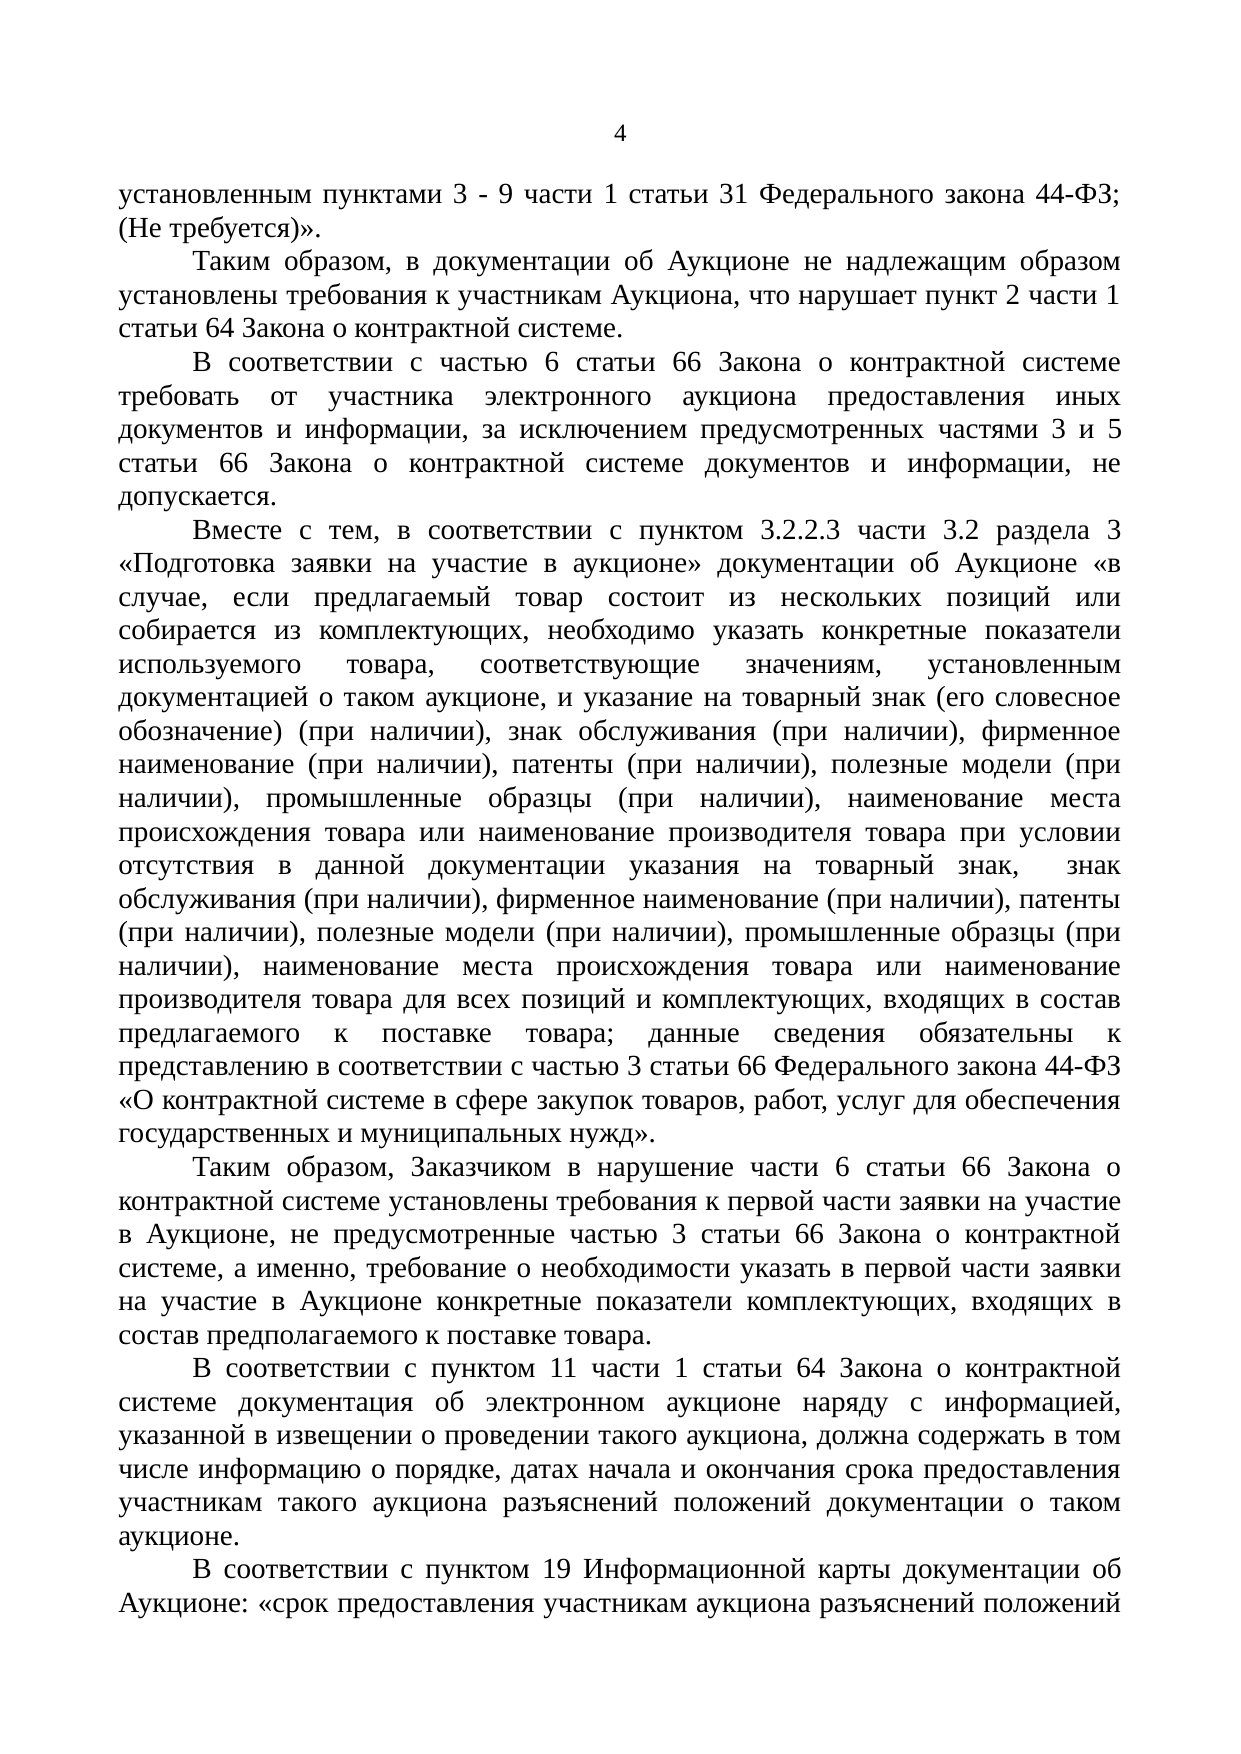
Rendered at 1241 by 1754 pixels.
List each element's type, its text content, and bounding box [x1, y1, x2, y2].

text В соответствии с пунктом 11 части 1 статьи 64 Закона о контрактной системе документация об электронном аукционе наряду с информацией, указанной в извещении о проведении такого аукциона, должна содержать в том числе информацию о порядке, датах начала и окончания срока предоставления участникам такого аукциона разъяснений положений документации о таком аукционе. [118, 1350, 1122, 1552]
text установленным пунктами 3 - 9 части 1 статьи 31 Федерального закона 44-ФЗ; (Не требуется)». [118, 176, 1122, 243]
text Таким образом, Заказчиком в нарушение части 6 статьи 66 Закона о контрактной системе установлены требования к первой части заявки на участие в Аукционе, не предусмотренные частью 3 статьи 66 Закона о контрактной системе, а именно, требование о необходимости указать в первой части заявки на участие в Аукционе конкретные показатели комплектующих, входящих в состав предполагаемого к поставке товара. [118, 1149, 1122, 1350]
text Вместе с тем, в соответствии с пунктом 3.2.2.3 части 3.2 раздела 3 «Подготовка заявки на участие в аукционе» документации об Аукционе «в случае, если предлагаемый товар состоит из нескольких позиций или собирается из комплектующих, необходимо указать конкретные показатели используемого товара, соответствующие значениям, установленным документацией о таком аукционе, и указание на товарный знак (его словесное обозначение) (при наличии), знак обслуживания (при наличии), фирменное наименование (при наличии), патенты (при наличии), полезные модели (при наличии), промышленные образцы (при наличии), наименование места происхождения товара или наименование производителя товара при условии отсутствия в данной документации указания на товарный знак, знак обслуживания (при наличии), фирменное наименование (при наличии), патенты (при наличии), полезные модели (при наличии), промышленные образцы (при наличии), наименование места происхождения товара или наименование производителя товара для всех позиций и комплектующих, входящих в состав предлагаемого к поставке товара; данные сведения обязательны к представлению в соответствии с частью 3 статьи 66 Федерального закона 44-ФЗ «О контрактной системе в сфере закупок товаров, работ, услуг для обеспечения государственных и муниципальных нужд». [118, 512, 1122, 1149]
text В соответствии с пунктом 19 Информационной карты документации об Аукционе: «срок предоставления участникам аукциона разъяснений положений [118, 1552, 1122, 1619]
text В соответствии с частью 6 статьи 66 Закона о контрактной системе требовать от участника электронного аукциона предоставления иных документов и информации, за исключением предусмотренных частями 3 и 5 статьи 66 Закона о контрактной системе документов и информации, не допускается. [118, 344, 1122, 512]
text Таким образом, в документации об Аукционе не надлежащим образом установлены требования к участникам Аукциона, что нарушает пункт 2 части 1 статьи 64 Закона о контрактной системе. [118, 243, 1122, 344]
